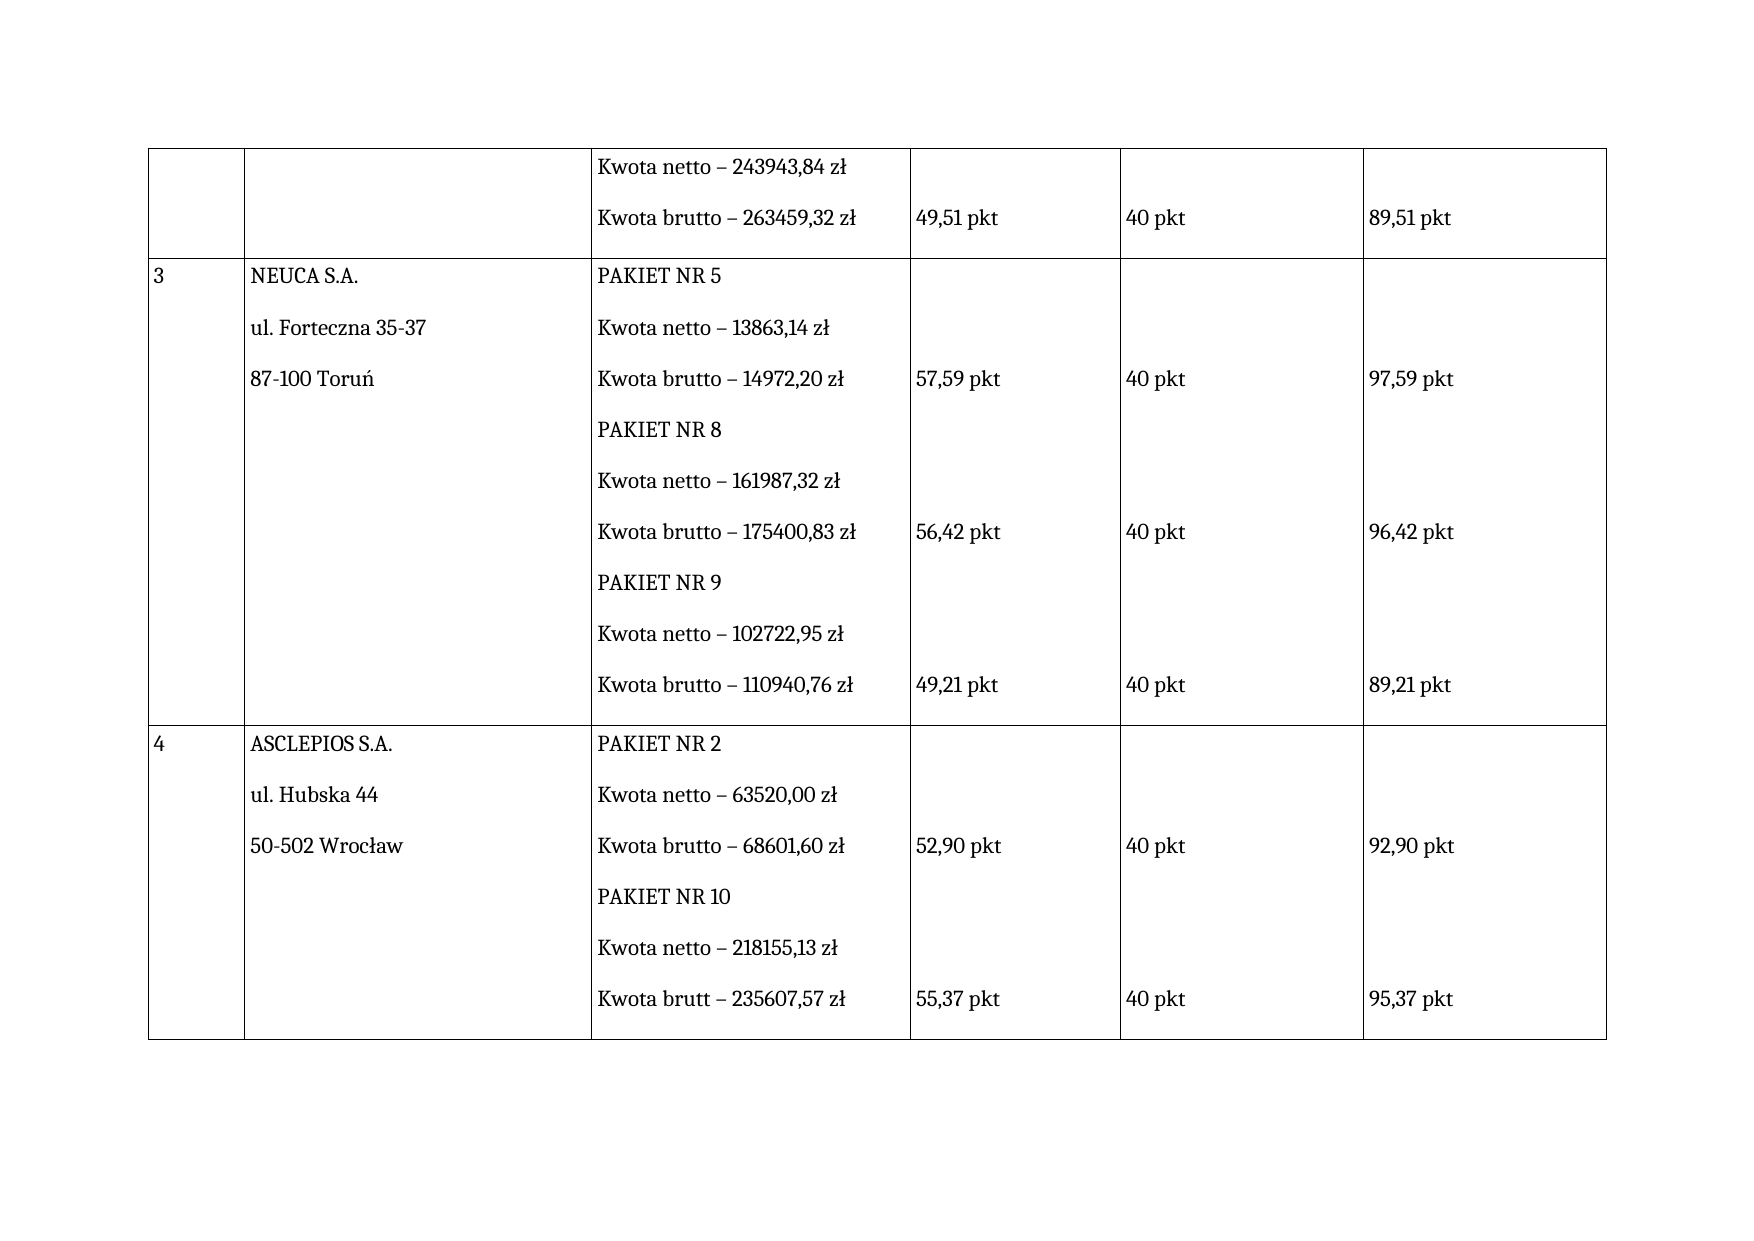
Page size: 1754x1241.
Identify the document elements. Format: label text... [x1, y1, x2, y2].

table_cell 97,59 pkt 96,42 pkt 89,21 pkt [1364, 259, 1606, 724]
table_cell 92,90 pkt 95,37 pkt [1364, 726, 1606, 1038]
table_cell Kwota netto – 243943,84 zł Kwota brutto – 263459,32 zł [592, 149, 910, 257]
table_cell PAKIET NR 2 Kwota netto – 63520,00 zł Kwota brutto – 68601,60 zł PAKIET NR 10 Kwota netto – 218155,13 zł Kwota brutt – 235607,57 zł [592, 726, 910, 1038]
table_cell ASCLEPIOS S.A. ul. Hubska 44 50-502 Wrocław [245, 726, 591, 1038]
table_cell [149, 149, 244, 257]
table_cell PAKIET NR 5 Kwota netto – 13863,14 zł Kwota brutto – 14972,20 zł PAKIET NR 8 Kwota netto – 161987,32 zł Kwota brutto – 175400,83 zł PAKIET NR 9 Kwota netto – 102722,95 zł Kwota brutto – 110940,76 zł [592, 259, 910, 724]
table_cell 40 pkt 40 pkt [1121, 726, 1363, 1038]
table_cell 3 [149, 259, 244, 724]
table_cell 40 pkt 40 pkt 40 pkt [1121, 259, 1363, 724]
table_cell 57,59 pkt 56,42 pkt 49,21 pkt [911, 259, 1120, 724]
table_cell 49,51 pkt [911, 149, 1120, 257]
table_cell 40 pkt [1121, 149, 1363, 257]
table_cell 89,51 pkt [1364, 149, 1606, 257]
table_cell NEUCA S.A. ul. Forteczna 35-37 87-100 Toruń [245, 259, 591, 724]
table_cell 4 [149, 726, 244, 1038]
table_cell [245, 149, 591, 257]
table_cell 52,90 pkt 55,37 pkt [911, 726, 1120, 1038]
